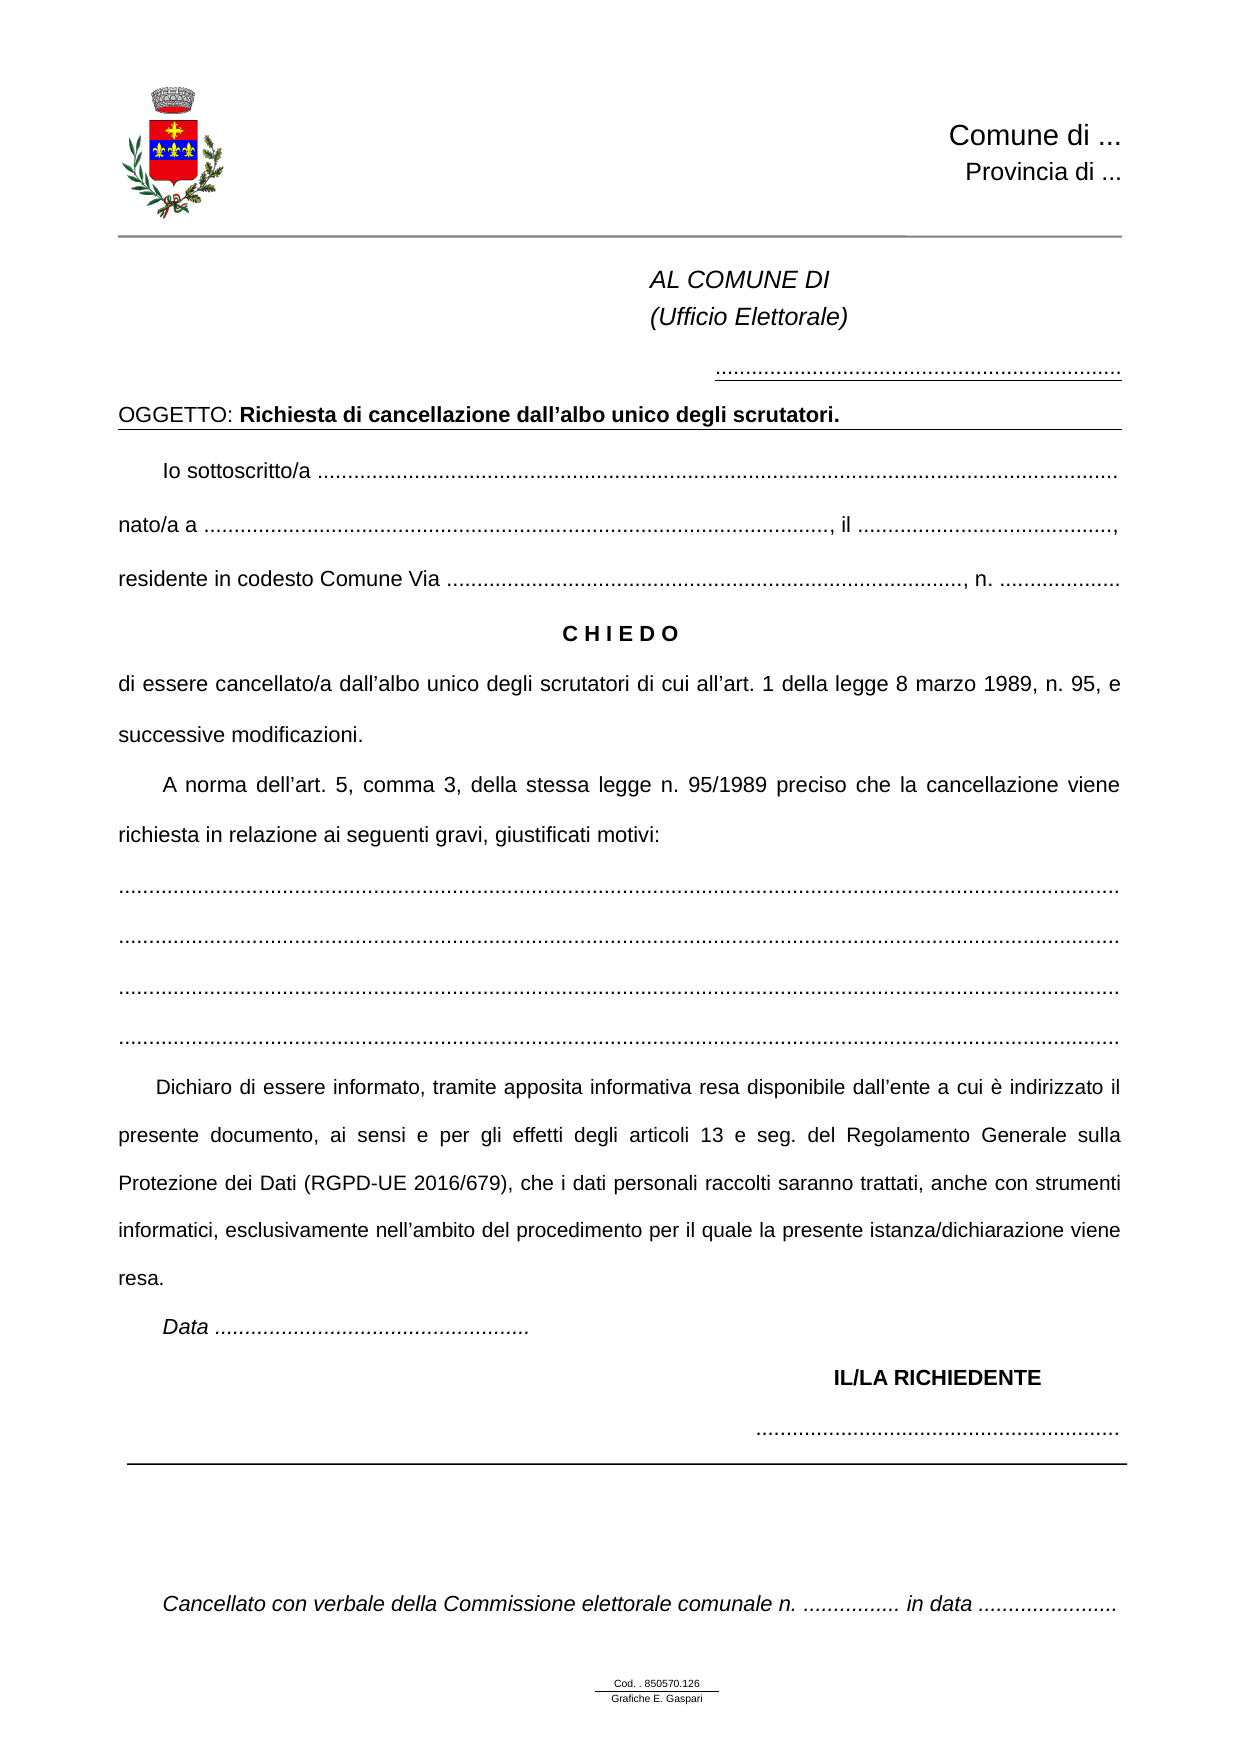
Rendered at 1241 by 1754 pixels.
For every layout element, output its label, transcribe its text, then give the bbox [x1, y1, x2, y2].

text Comune di ... [224, 118, 1122, 152]
text CHIEDO [118, 621, 1122, 646]
text Io sottoscritto/a .................................................................................................................................... nato/a a ......................................................................................................., il .........................................., residente in codesto Comune Via ....................................................................................., n. .................... [118, 455, 1122, 592]
text di essere cancellato/a dall’albo unico degli scrutatori di cui all’art. 1 della legge 8 marzo 1989, n. 95, e successive modificazioni. [118, 671, 1122, 747]
text ..................................................................................................................................................................... [118, 1024, 1122, 1049]
picture [122, 87, 224, 219]
text IL/LA RICHIEDENTE [709, 1364, 1122, 1390]
text OGGETTO: Richiesta di cancellazione dall’albo unico degli scrutatori. [118, 402, 1122, 429]
text Cancellato con verbale della Commissione elettorale comunale n. ................ in data ....................... [118, 1591, 1122, 1617]
text AL COMUNE DI [118, 265, 1122, 293]
text ..................................................................................................................................................................... [118, 873, 1122, 898]
text Provincia di ... [224, 157, 1122, 185]
text A norma dell’art. 5, comma 3, della stessa legge n. 95/1989 preciso che la cancellazione viene richiesta in relazione ai seguenti gravi, giustificati motivi: [118, 772, 1122, 848]
text Dichiaro di essere informato, tramite apposita informativa resa disponibile dall’ente a cui è indirizzato il presente documento, ai sensi e per gli effetti degli articoli 13 e seg. del Regolamento Generale sulla Protezione dei Dati (RGPD-UE 2016/679), che i dati personali raccolti saranno trattati, anche con strumenti informatici, esclusivamente nell’ambito del procedimento per il quale la presente istanza/dichiarazione viene resa. [118, 1074, 1122, 1290]
text ..................................................................................................................................................................... [118, 974, 1122, 999]
text (Ufficio Elettorale) [118, 302, 1122, 331]
text ............................................................ [709, 1415, 1122, 1440]
text ..................................................................................................................................................................... [118, 923, 1122, 948]
text Data .................................................... [118, 1314, 1122, 1339]
text ................................................................... [715, 351, 1122, 380]
